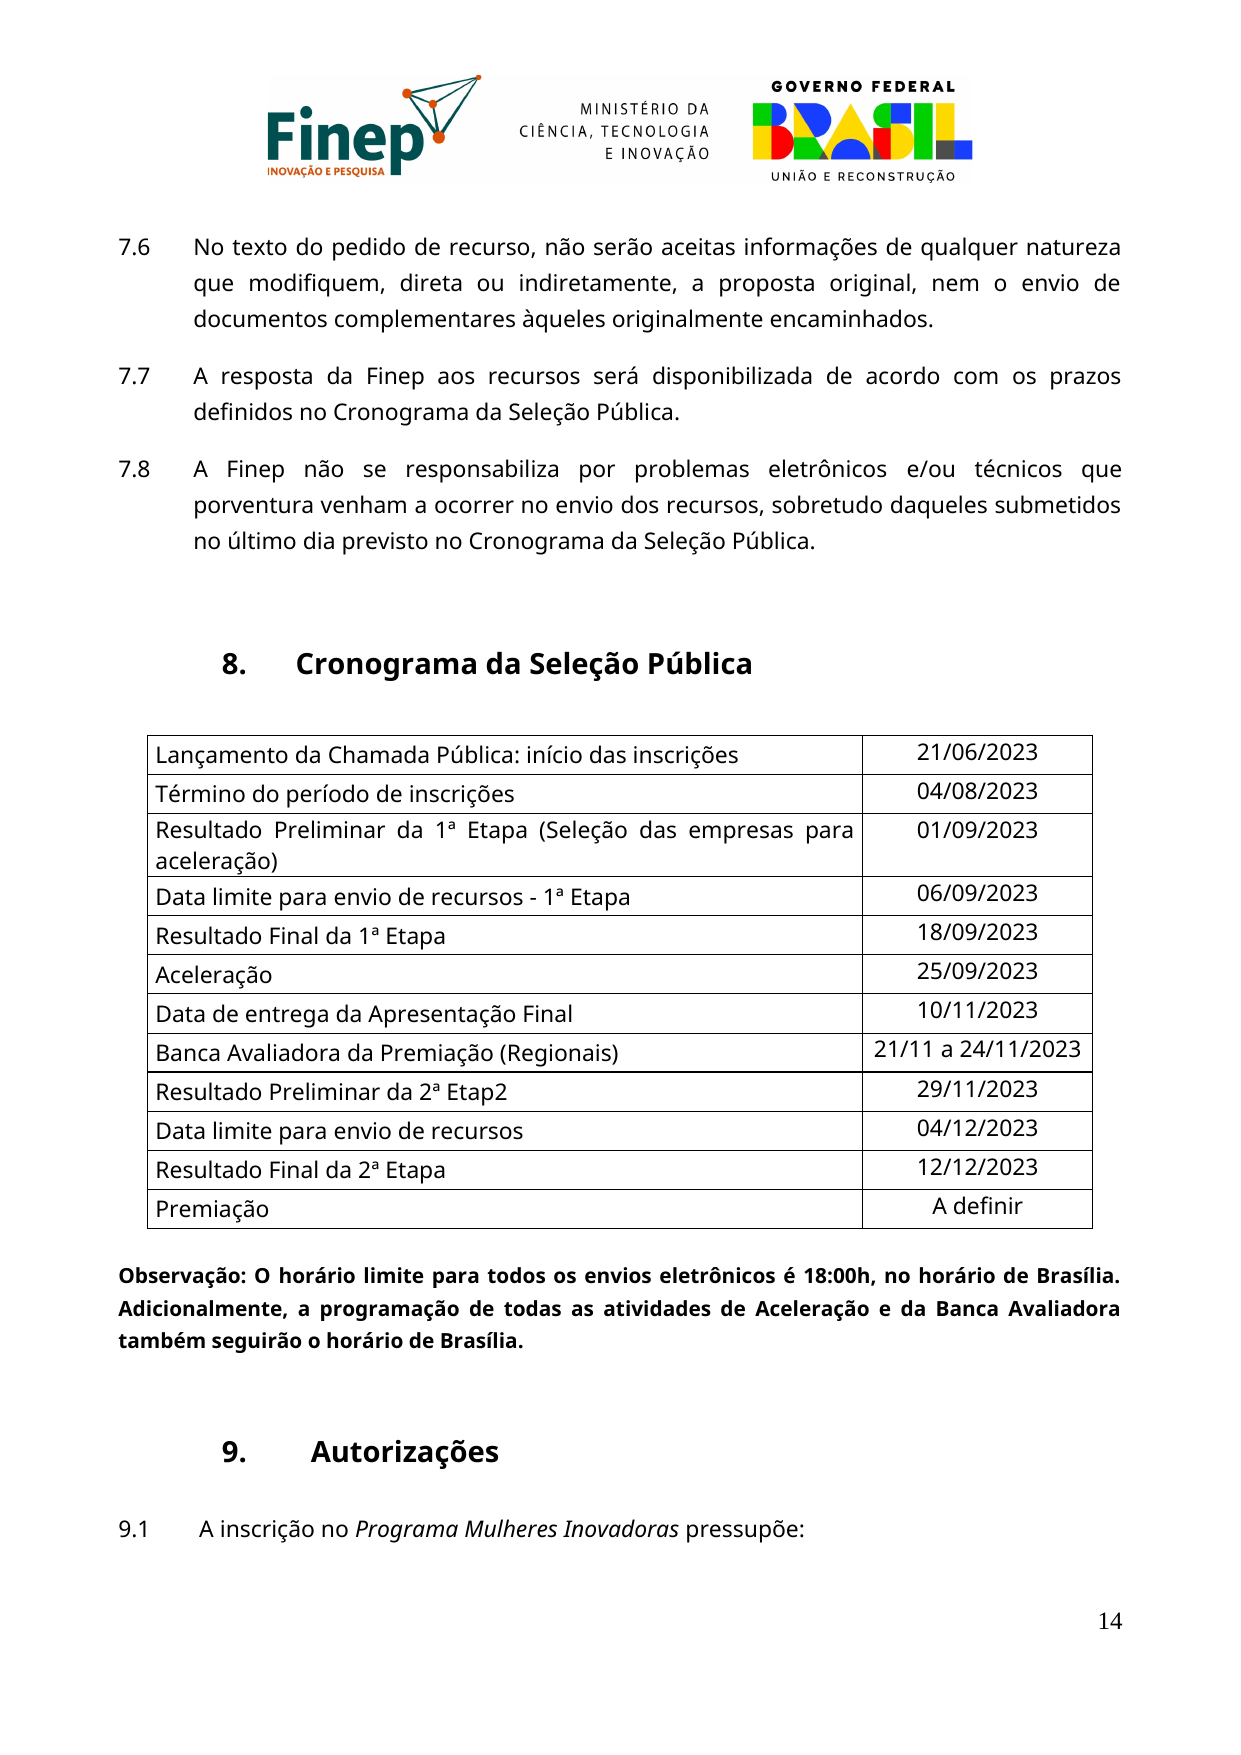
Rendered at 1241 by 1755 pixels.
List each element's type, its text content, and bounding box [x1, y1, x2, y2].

table_header 21/06/2023 [863, 736, 1092, 773]
table_cell Banca Avaliadora da Premiação (Regionais) [148, 1034, 862, 1071]
list Cronograma da Seleção Pública [222, 643, 1122, 683]
table_cell 04/12/2023 [863, 1112, 1092, 1149]
table_cell Término do período de inscrições [148, 775, 862, 813]
table_cell 21/11 a 24/11/2023 [863, 1034, 1092, 1071]
table_cell 04/08/2023 [863, 775, 1092, 813]
text Observação: O horário limite para todos os envios eletrônicos é 18:00h, no horário de Brasília. Adicionalmente, a programação de todas as atividades de Aceleração e da Banca Avaliadora também seguirão o horário de Brasília. [118, 1261, 1122, 1355]
table_cell 01/09/2023 [863, 814, 1092, 876]
table_cell Resultado Preliminar da 1ª Etapa (Seleção das empresas para aceleração) [148, 814, 862, 876]
list No texto do pedido de recurso, não serão aceitas informações de qualquer natureza que modifiquem, direta ou indiretamente, a proposta original, nem o envio de documentos complementares àqueles originalmente encaminhados. [118, 231, 1122, 334]
table_cell Premiação [148, 1190, 862, 1228]
list A resposta da Finep aos recursos será disponibilizada de acordo com os prazos definidos no Cronograma da Seleção Pública. [118, 360, 1122, 427]
table_cell Resultado Final da 2ª Etapa [148, 1151, 862, 1189]
table_cell 10/11/2023 [863, 994, 1092, 1032]
table_cell Data limite para envio de recursos - 1ª Etapa [148, 877, 862, 915]
table_cell Data limite para envio de recursos [148, 1112, 862, 1149]
table_cell Data de entrega da Apresentação Final [148, 994, 862, 1032]
list Autorizações [222, 1431, 1122, 1471]
table_cell 06/09/2023 [863, 877, 1092, 915]
table_cell A definir [863, 1190, 1092, 1228]
table_cell 25/09/2023 [863, 955, 1092, 993]
list A inscrição no Programa Mulheres Inovadoras pressupõe: [118, 1513, 1122, 1544]
table_cell 12/12/2023 [863, 1151, 1092, 1189]
table_cell Resultado Preliminar da 2ª Etap2 [148, 1073, 862, 1111]
table_cell Resultado Final da 1ª Etapa [148, 916, 862, 954]
table_cell 18/09/2023 [863, 916, 1092, 954]
table_cell Aceleração [148, 955, 862, 993]
table_header Lançamento da Chamada Pública: início das inscrições [148, 736, 862, 773]
table_cell 29/11/2023 [863, 1073, 1092, 1111]
list A Finep não se responsabiliza por problemas eletrônicos e/ou técnicos que porventura venham a ocorrer no envio dos recursos, sobretudo daqueles submetidos no último dia previsto no Cronograma da Seleção Pública. [118, 453, 1122, 556]
